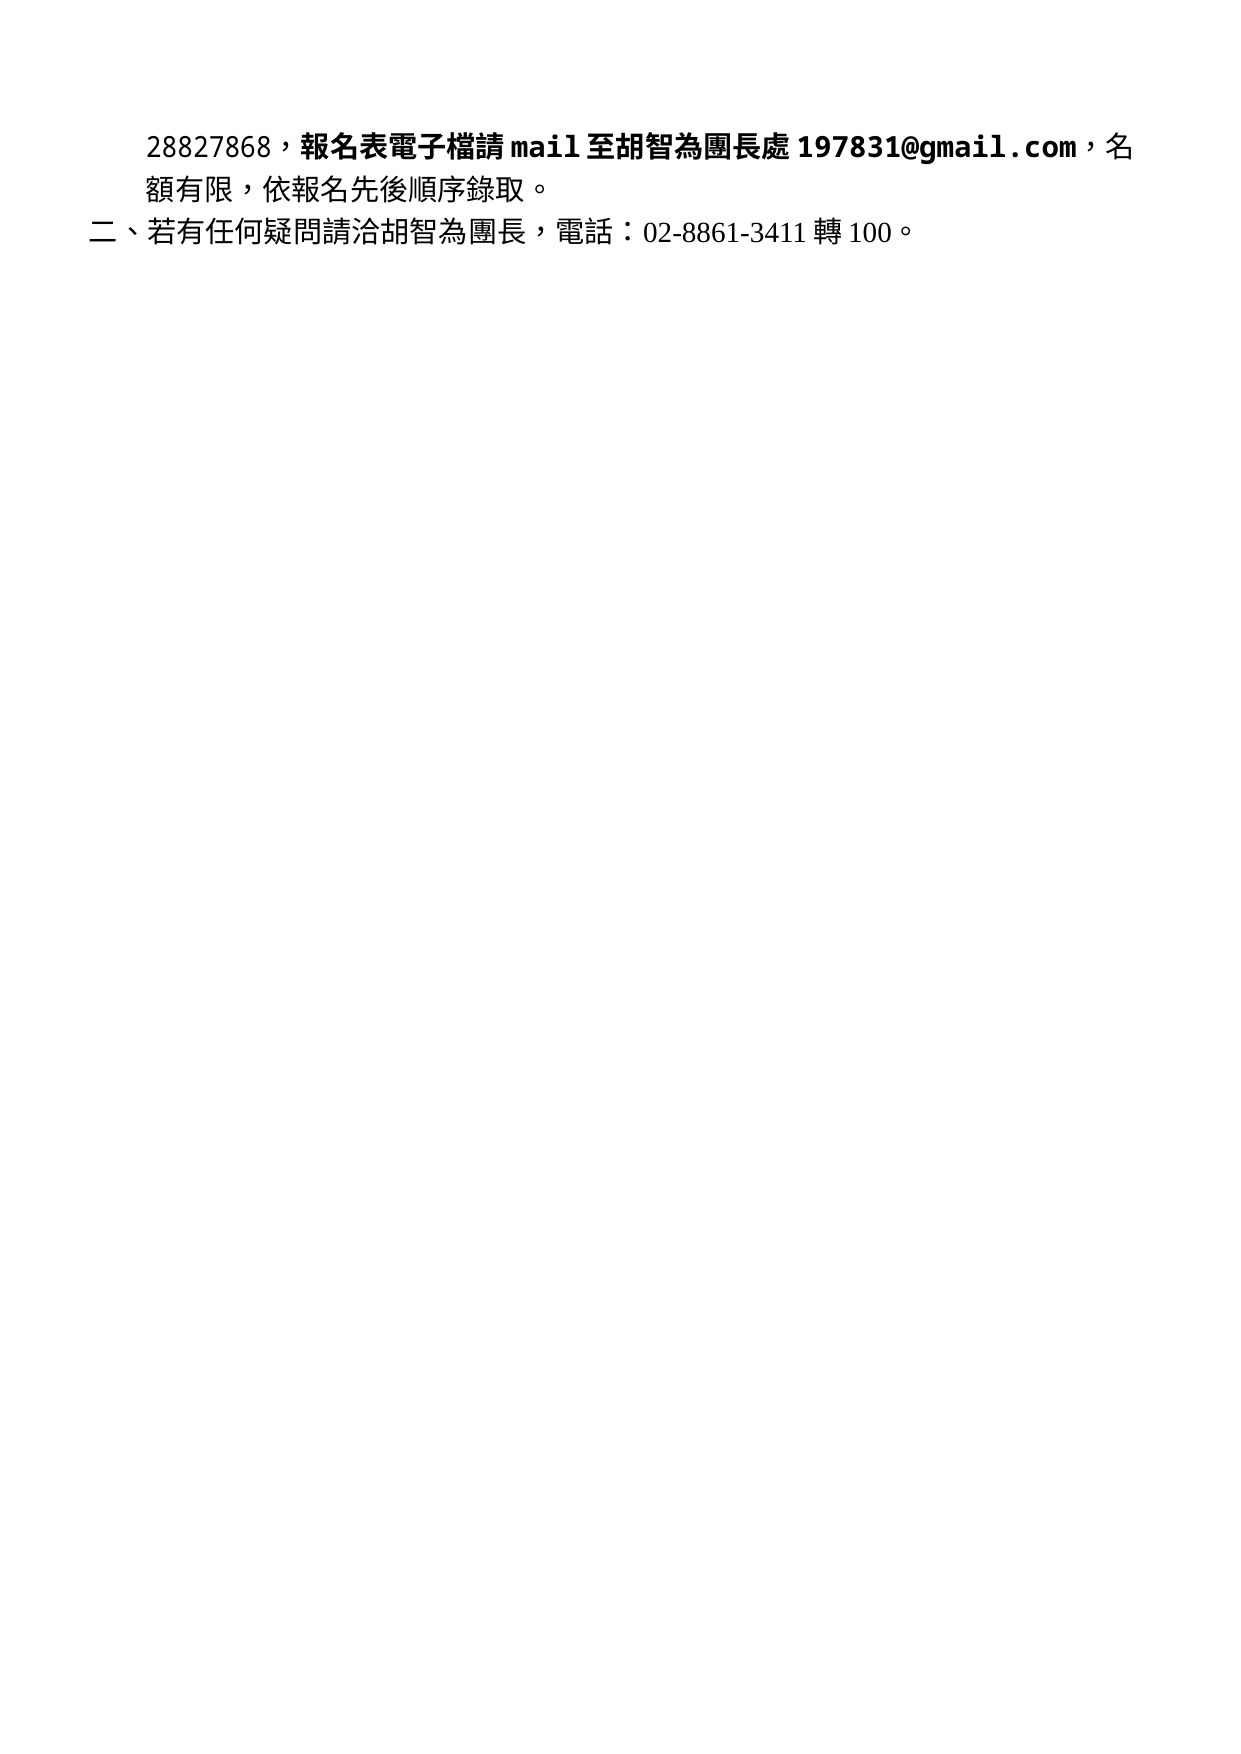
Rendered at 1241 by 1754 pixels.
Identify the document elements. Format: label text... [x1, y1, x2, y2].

text 28827868，報名表電子檔請mail至胡智為團長處197831@gmail.com，名額有限，依報名先後順序錄取。 [89, 124, 1152, 209]
text 二、若有任何疑問請洽胡智為團長，電話：02-8861-3411轉100。 [89, 209, 1152, 251]
